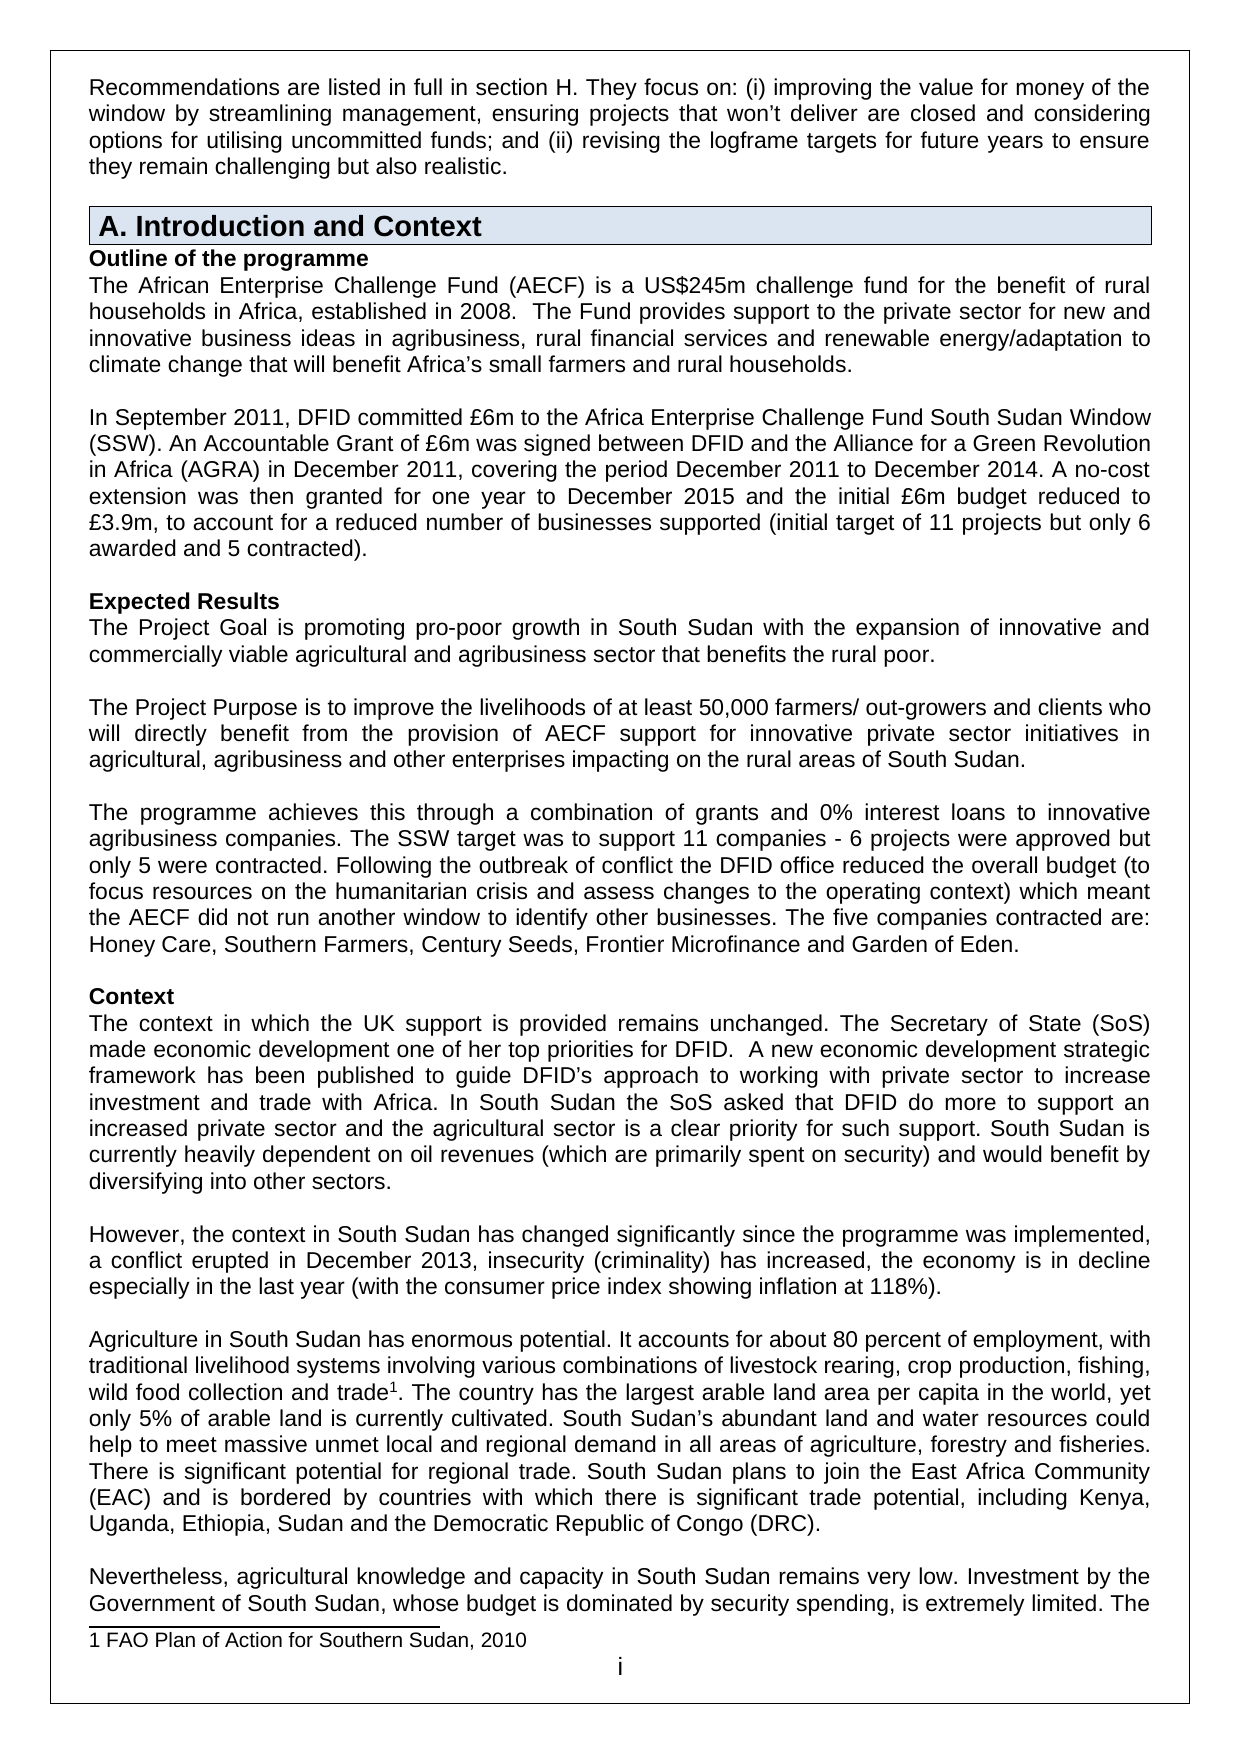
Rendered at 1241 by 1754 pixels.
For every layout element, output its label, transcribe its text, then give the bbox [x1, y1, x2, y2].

text However, the context in South Sudan has changed significantly since the programme was implemented, a conflict erupted in December 2013, insecurity (criminality) has increased, the economy is in decline especially in the last year (with the consumer price index showing inflation at 118%). [89, 1221, 1152, 1299]
text The context in which the UK support is provided remains unchanged. The Secretary of State (SoS) made economic development one of her top priorities for DFID. A new economic development strategic framework has been published to guide DFID’s approach to working with private sector to increase investment and trade with Africa. In South Sudan the SoS asked that DFID do more to support an increased private sector and the agricultural sector is a clear priority for such support. South Sudan is currently heavily dependent on oil revenues (which are primarily spent on security) and would benefit by diversifying into other sectors. [89, 1010, 1152, 1194]
text FAO Plan of Action for Southern Sudan, 2010 [89, 1627, 1152, 1651]
text The African Enterprise Challenge Fund (AECF) is a US$245m challenge fund for the benefit of rural households in Africa, established in 2008. The Fund provides support to the private sector for new and innovative business ideas in agribusiness, rural financial services and renewable energy/adaptation to climate change that will benefit Africa’s small farmers and rural households. [89, 272, 1152, 377]
text Nevertheless, agricultural knowledge and capacity in South Sudan remains very low. Investment by the Government of South Sudan, whose budget is dominated by security spending, is extremely limited. The [89, 1563, 1152, 1616]
text Outline of the programme [89, 245, 1152, 272]
text Context [89, 983, 1152, 1010]
text The Project Goal is promoting pro-poor growth in South Sudan with the expansion of innovative and commercially viable agricultural and agribusiness sector that benefits the rural poor. [89, 614, 1152, 667]
text The programme achieves this through a combination of grants and 0% interest loans to innovative agribusiness companies. The SSW target was to support 11 companies - 6 projects were approved but only 5 were contracted. Following the outbreak of conflict the DFID office reduced the overall budget (to focus resources on the humanitarian crisis and assess changes to the operating context) which meant the AECF did not run another window to identify other businesses. The five companies contracted are: Honey Care, Southern Farmers, Century Seeds, Frontier Microfinance and Garden of Eden. [89, 799, 1152, 957]
text A. Introduction and Context [90, 207, 1151, 244]
text The Project Purpose is to improve the livelihoods of at least 50,000 farmers/ out-growers and clients who will directly benefit from the provision of AECF support for innovative private sector initiatives in agricultural, agribusiness and other enterprises impacting on the rural areas of South Sudan. [89, 693, 1152, 772]
text In September 2011, DFID committed £6m to the Africa Enterprise Challenge Fund South Sudan Window (SSW). An Accountable Grant of £6m was signed between DFID and the Alliance for a Green Revolution in Africa (AGRA) in December 2011, covering the period December 2011 to December 2014. A no-cost extension was then granted for one year to December 2015 and the initial £6m budget reduced to £3.9m, to account for a reduced number of businesses supported (initial target of 11 projects but only 6 awarded and 5 contracted). [89, 403, 1152, 562]
text Expected Results [89, 588, 1152, 614]
list Recommendations are listed in full in section H. They focus on: (i) improving the value for money of the window by streamlining management, ensuring projects that won’t deliver are closed and considering options for utilising uncommitted funds; and (ii) revising the logframe targets for future years to ensure they remain challenging but also realistic. [89, 74, 1152, 179]
text Agriculture in South Sudan has enormous potential. It accounts for about 80 percent of employment, with traditional livelihood systems involving various combinations of livestock rearing, crop production, fishing, wild food collection and trade. The country has the largest arable land area per capita in the world, yet only 5% of arable land is currently cultivated. South Sudan’s abundant land and water resources could help to meet massive unmet local and regional demand in all areas of agriculture, forestry and fisheries. There is significant potential for regional trade. South Sudan plans to join the East Africa Community (EAC) and is bordered by countries with which there is significant trade potential, including Kenya, Uganda, Ethiopia, Sudan and the Democratic Republic of Congo (DRC). [89, 1326, 1152, 1537]
